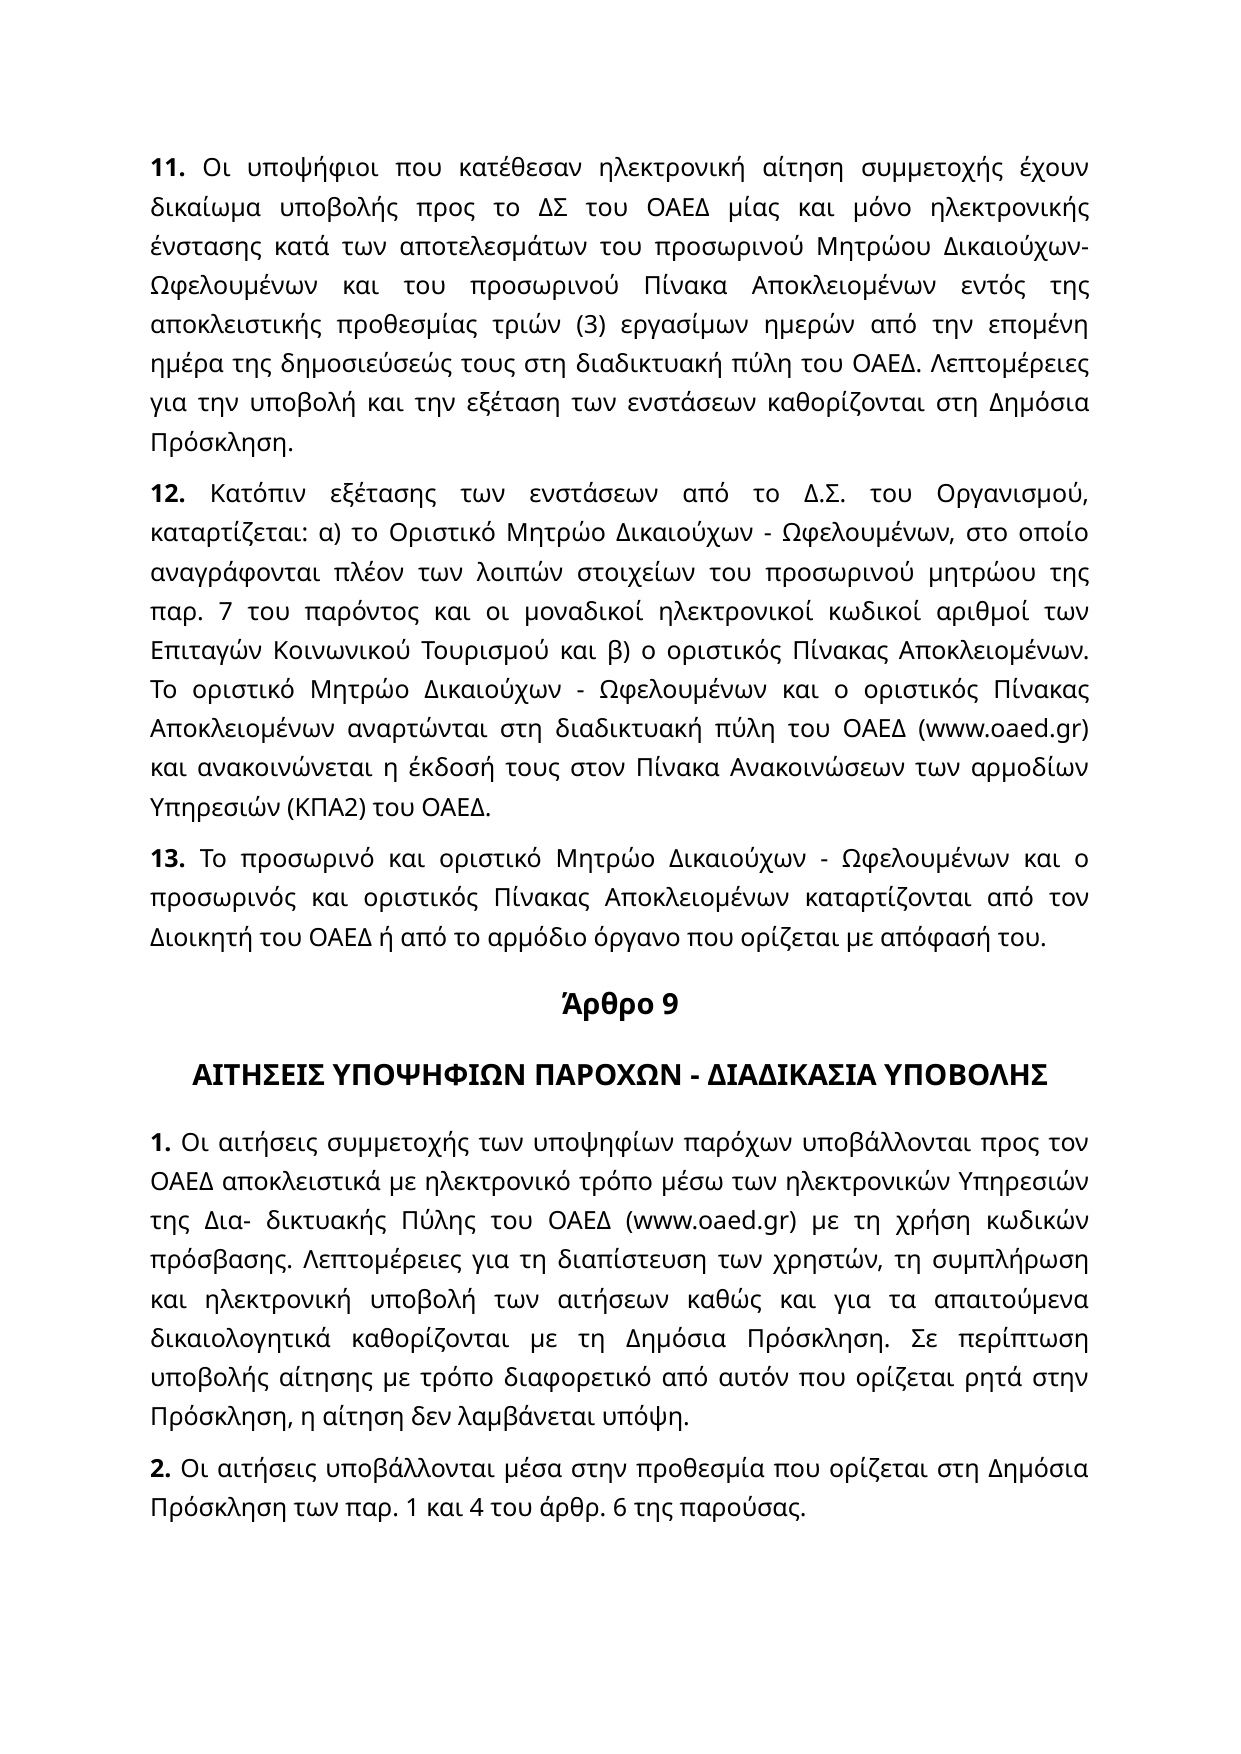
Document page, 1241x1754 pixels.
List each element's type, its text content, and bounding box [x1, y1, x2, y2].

text 12. Κατόπιν εξέτασης των ενστάσεων από το Δ.Σ. του Οργανισμού, καταρτίζεται: α) το Οριστικό Μητρώο Δικαιούχων - Ωφελουμένων, στο οποίο αναγράφονται πλέον των λοιπών στοιχείων του προσωρινού μητρώου της παρ. 7 του παρόντος και οι μοναδικοί ηλεκτρονικοί κωδικοί αριθμοί των Επιταγών Κοινωνικού Τουρισμού και β) ο οριστικός Πίνακας Αποκλειομένων. Το οριστικό Μητρώο Δικαιούχων - Ωφελουμένων και ο οριστικός Πίνακας Αποκλειομένων αναρτώνται στη διαδικτυακή πύλη του ΟΑΕΔ (www.oaed.gr) και ανακοινώνεται η έκδοσή τους στον Πίνακα Ανακοινώσεων των αρμοδίων Υπηρεσιών (ΚΠΑ2) του ΟΑΕΔ. [150, 476, 1090, 823]
subtitle Άρθρο 9 [150, 983, 1090, 1023]
text 1. Οι αιτήσεις συμμετοχής των υποψηφίων παρόχων υποβάλλονται προς τον ΟΑΕΔ αποκλειστικά με ηλεκτρονικό τρόπο μέσω των ηλεκτρονικών Υπηρεσιών της Δια- δικτυακής Πύλης του ΟΑΕΔ (www.oaed.gr) με τη χρήση κωδικών πρόσβασης. Λεπτομέρειες για τη διαπίστευση των χρηστών, τη συμπλήρωση και ηλεκτρονική υποβολή των αιτήσεων καθώς και για τα απαιτούμενα δικαιολογητικά καθορίζονται με τη Δημόσια Πρόσκληση. Σε περίπτωση υποβολής αίτησης με τρόπο διαφορετικό από αυτόν που ορίζεται ρητά στην Πρόσκληση, η αίτηση δεν λαμβάνεται υπόψη. [150, 1124, 1090, 1433]
text 13. Το προσωρινό και οριστικό Μητρώο Δικαιούχων - Ωφελουμένων και ο προσωρινός και οριστικός Πίνακας Αποκλειομένων καταρτίζονται από τον Διοικητή του ΟΑΕΔ ή από το αρμόδιο όργανο που ορίζεται με απόφασή του. [150, 841, 1090, 953]
subtitle ΑΙΤΗΣΕΙΣ ΥΠΟΨΗΦΙΩΝ ΠΑΡΟΧΩΝ - ΔΙΑΔΙΚΑΣΙΑ ΥΠΟΒΟΛΗΣ [150, 1054, 1090, 1094]
text 11. Οι υποψήφιοι που κατέθεσαν ηλεκτρονική αίτηση συμμετοχής έχουν δικαίωμα υποβολής προς το ΔΣ του ΟΑΕΔ μίας και μόνο ηλεκτρονικής ένστασης κατά των αποτελεσμάτων του προσωρινού Μητρώου Δικαιούχων- Ωφελουμένων και του προσωρινού Πίνακα Αποκλειομένων εντός της αποκλειστικής προθεσμίας τριών (3) εργασίμων ημερών από την επομένη ημέρα της δημοσιεύσεώς τους στη διαδικτυακή πύλη του ΟΑΕΔ. Λεπτομέρειες για την υποβολή και την εξέταση των ενστάσεων καθορίζονται στη Δημόσια Πρόσκληση. [150, 150, 1090, 458]
text 2. Οι αιτήσεις υποβάλλονται μέσα στην προθεσμία που ορίζεται στη Δημόσια Πρόσκληση των παρ. 1 και 4 του άρθρ. 6 της παρούσας. [150, 1450, 1090, 1524]
